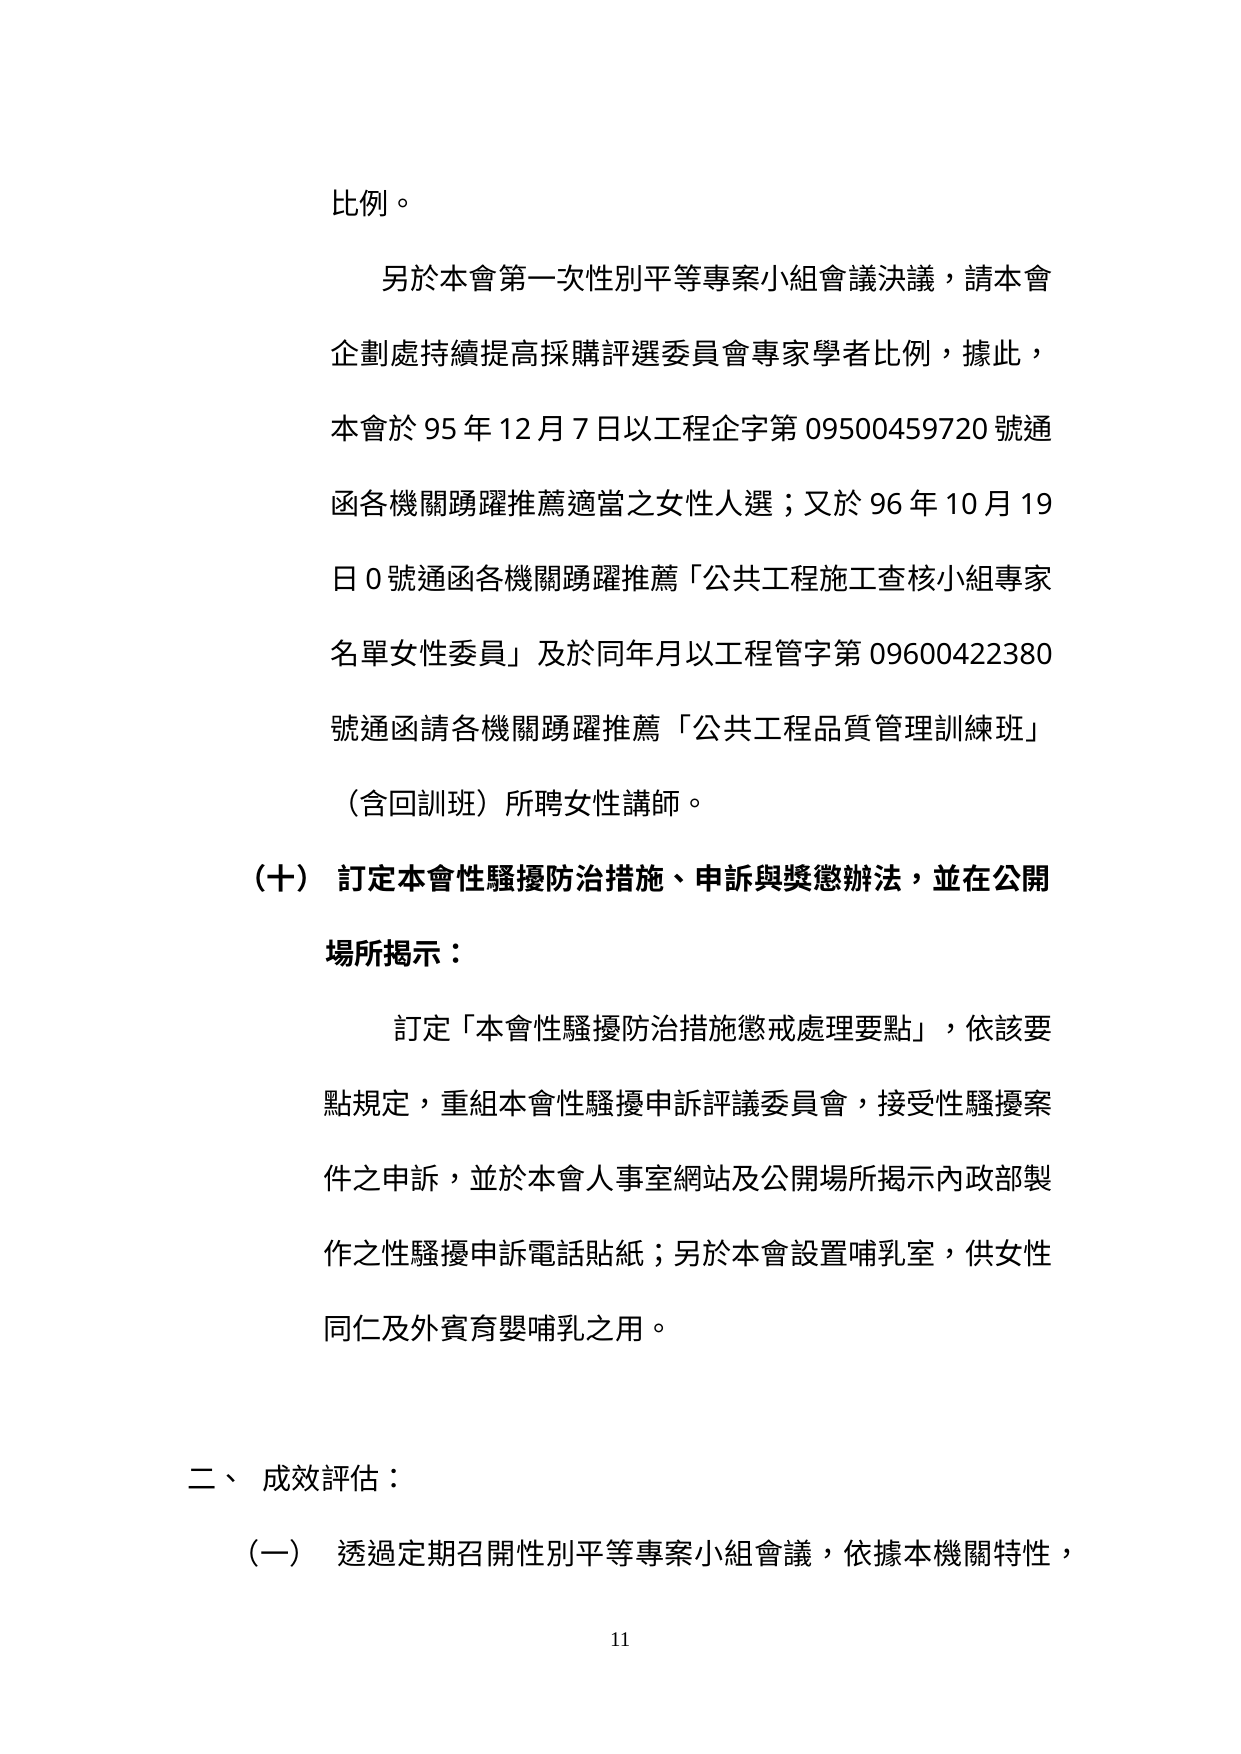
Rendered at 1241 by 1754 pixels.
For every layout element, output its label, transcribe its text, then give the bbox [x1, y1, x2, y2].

list 訂定本會性騷擾防治措施、申訴與獎懲辦法，並在公開場所揭示： [237, 839, 1053, 989]
list 透過定期召開性別平等專案小組會議，依據本機關特性，討論有關議題；另安排專家、學者至本會講授性別主流化相關課程，以提升同仁性別敏感度，出席課程人數均超過本會總人數三分之一。 [231, 1514, 1053, 1589]
text 另於本會第一次性別平等專案小組會議決議，請本會企劃處持續提高採購評選委員會專家學者比例，據此，本會於95年12月7日以工程企字第09500459720號通函各機關踴躍推薦適當之女性人選；又於96年10月19日0號通函各機關踴躍推薦「公共工程施工查核小組專家名單女性委員」及於同年月以工程管字第09600422380號通函請各機關踴躍推薦「公共工程品質管理訓練班」（含回訓班）所聘女性講師。 [330, 239, 1053, 839]
text 本會所屬委員會委員任一性別比例達三分之一者計有本會性騷擾申訴評議委員會、本會性別平等專案小組、本會甄審考績委員會、本會委員會議「專家學者」委員代表等；未達到比例者為法規委員會及訴願審議委員會，擬於下屆委員改選時（97年8月31日屆滿），伺機改善委員比例。 [330, 164, 1053, 239]
text 訂定「本會性騷擾防治措施懲戒處理要點」，依該要點規定，重組本會性騷擾申訴評議委員會，接受性騷擾案件之申訴，並於本會人事室網站及公開場所揭示內政部製作之性騷擾申訴電話貼紙；另於本會設置哺乳室，供女性同仁及外賓育嬰哺乳之用。 [323, 989, 1053, 1364]
list 成效評估： [187, 1439, 1053, 1514]
